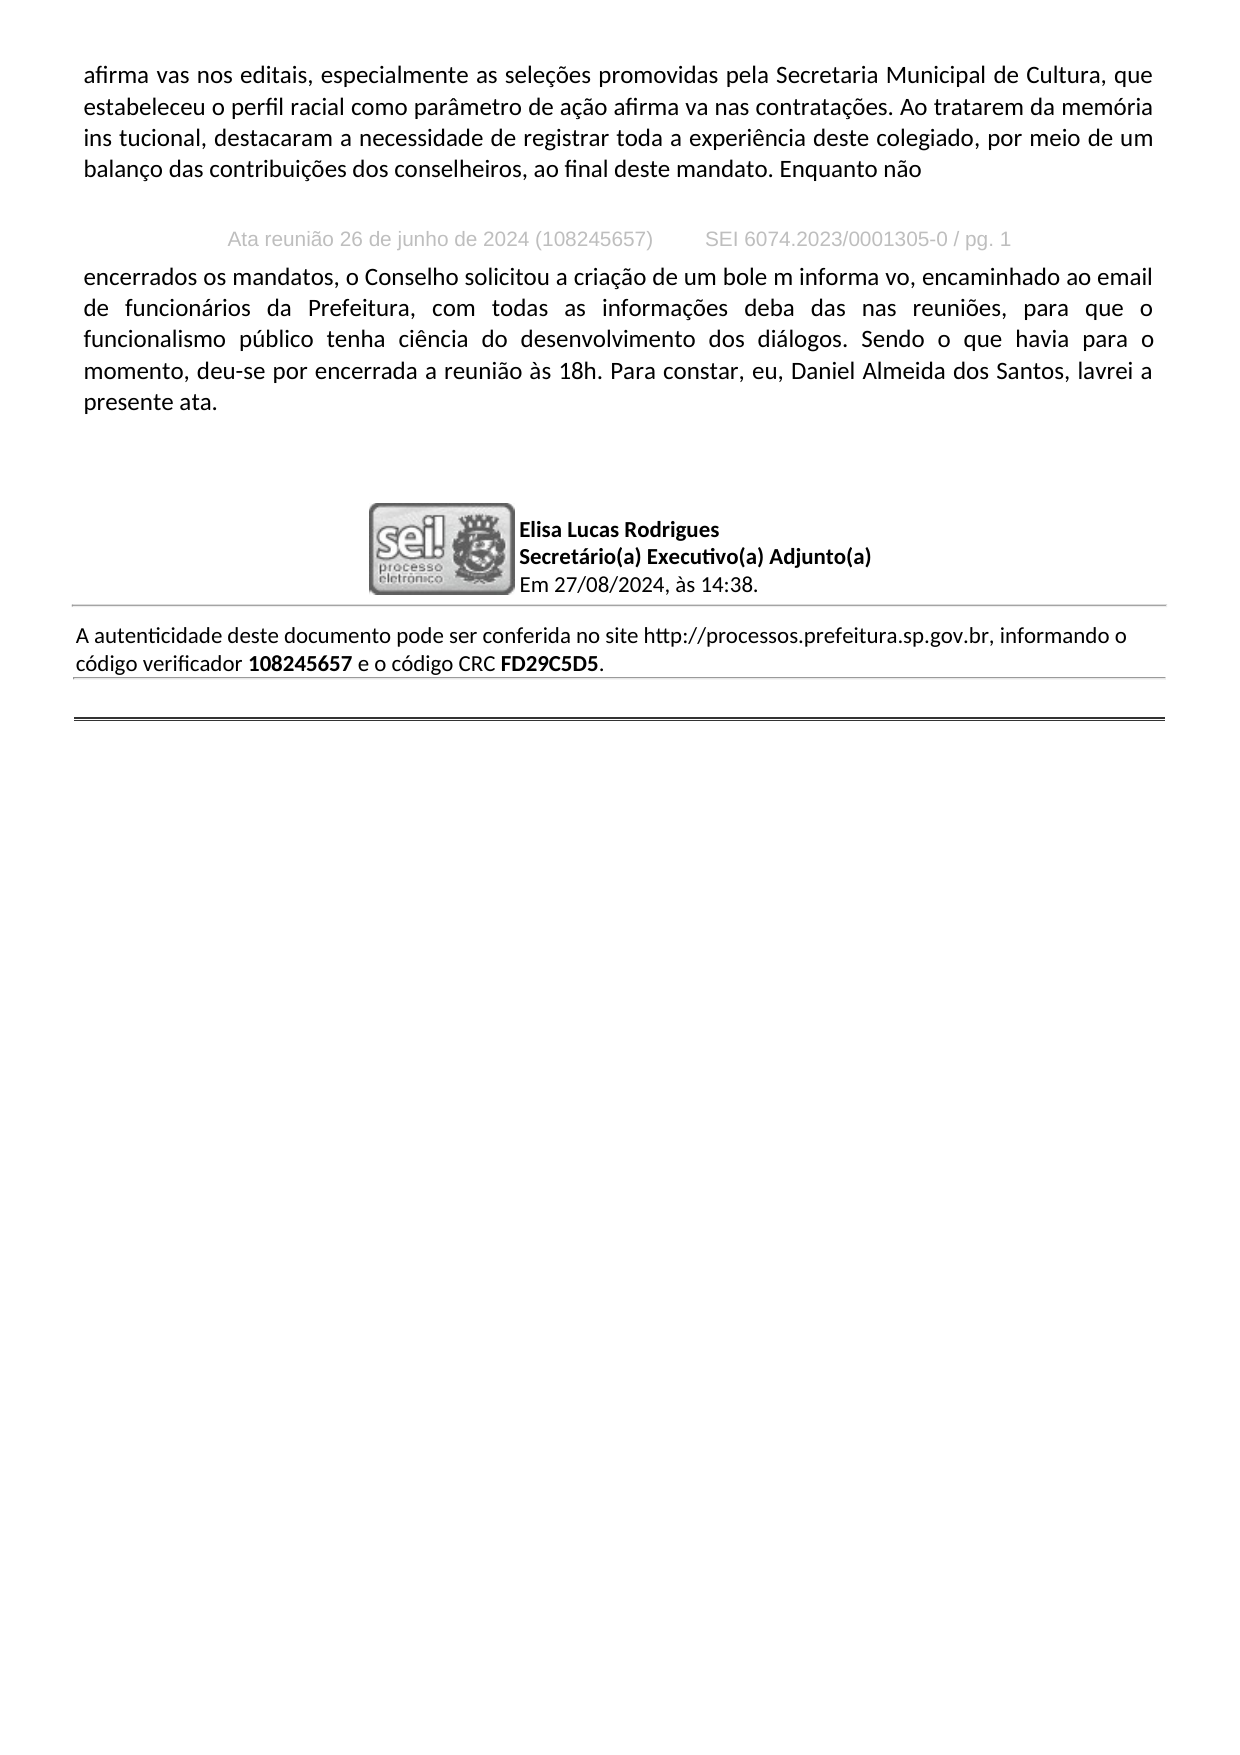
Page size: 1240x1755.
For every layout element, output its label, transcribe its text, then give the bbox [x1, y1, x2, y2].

text encerrados os mandatos, o Conselho solicitou a criação de um bole m informa vo, encaminhado ao email de funcionários da Prefeitura, com todas as informações deba das nas reuniões, para que o funcionalismo público tenha ciência do desenvolvimento dos diálogos. Sendo o que havia para o momento, deu-se por encerrada a reunião às 18h. Para constar, eu, Daniel Almeida dos Santos, lavrei a presente ata. [83, 261, 1155, 417]
text Ata reunião 26 de junho de 2024 (108245657) SEI 6074.2023/0001305-0 / pg. 1 [84, 227, 1155, 251]
text afirma vas nos editais, especialmente as seleções promovidas pela Secretaria Municipal de Cultura, que estabeleceu o perfil racial como parâmetro de ação afirma va nas contratações. Ao tratarem da memória ins tucional, destacaram a necessidade de registrar toda a experiência deste colegiado, por meio de um balanço das contribuições dos conselheiros, ao final deste mandato. Enquanto não [83, 59, 1155, 184]
text A autenticidade deste documento pode ser conferida no site http://processos.prefeitura.sp.gov.br, informando o código verificador 108245657 e o código CRC FD29C5D5. [76, 621, 1155, 677]
